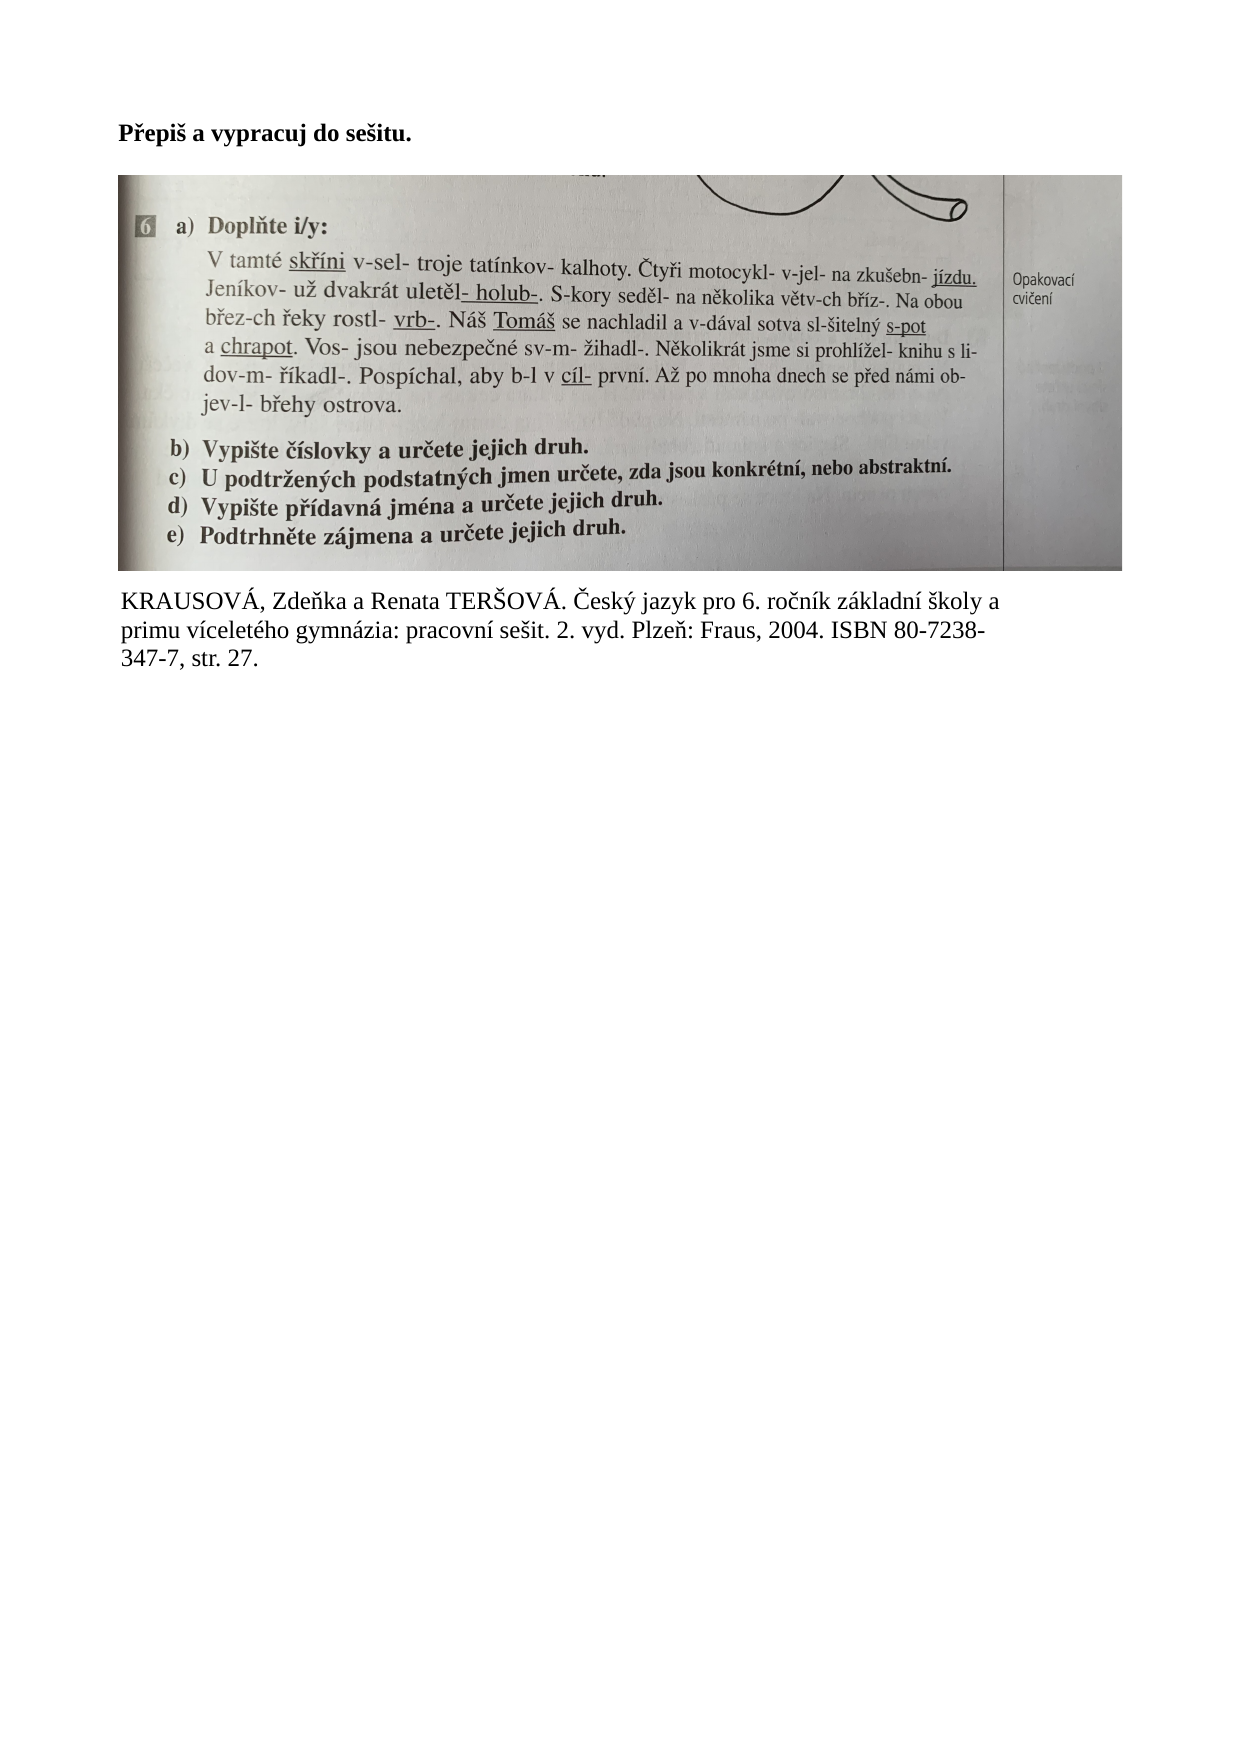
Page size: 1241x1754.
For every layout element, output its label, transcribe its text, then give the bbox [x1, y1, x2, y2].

picture [118, 175, 1123, 571]
text Přepiš a vypracuj do sešitu. [118, 118, 1122, 147]
